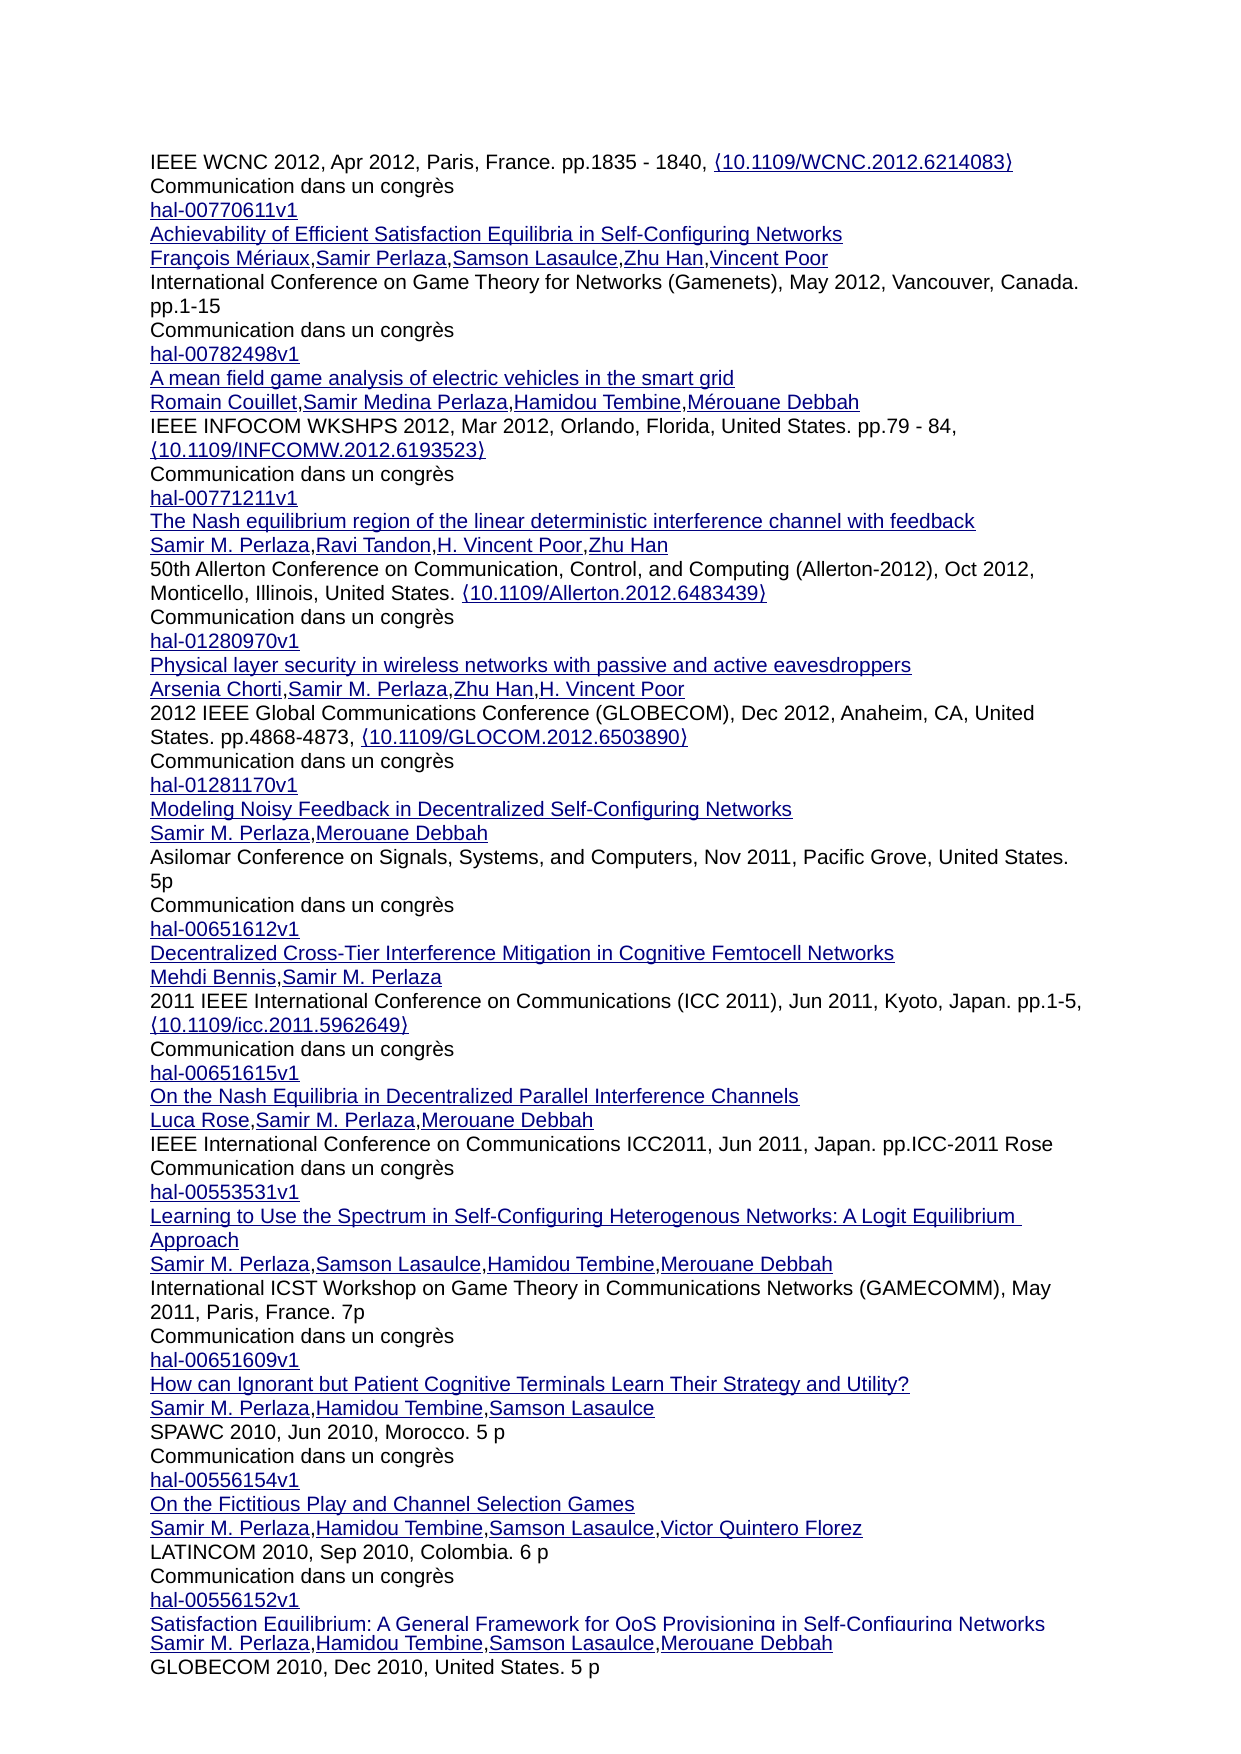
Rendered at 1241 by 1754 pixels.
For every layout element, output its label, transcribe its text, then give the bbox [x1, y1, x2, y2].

table_cell Satisfaction Equilibrium: A General Framework for QoS Provisioning in Self-Configuring Networks Samir M. Perlaza,Hamidou Tembine,Samson Lasaulce,Merouane Debbah GLOBECOM 2010, Dec 2010, United States. 5 p [150, 1611, 1090, 1679]
table_cell The Nash equilibrium region of the linear deterministic interference channel with feedback Samir M. Perlaza,Ravi Tandon,H. Vincent Poor,Zhu Han 50th Allerton Conference on Communication, Control, and Computing (Allerton-2012), Oct 2012, Monticello, Illinois, United States. ⟨10.1109/Allerton.2012.6483439⟩ Communication dans un congrès hal-01280970v1 [150, 509, 1090, 653]
table_cell On the Fictitious Play and Channel Selection Games Samir M. Perlaza,Hamidou Tembine,Samson Lasaulce,Victor Quintero Florez LATINCOM 2010, Sep 2010, Colombia. 6 p Communication dans un congrès hal-00556152v1 [150, 1492, 1090, 1611]
table_cell Physical layer security in wireless networks with passive and active eavesdroppers Arsenia Chorti,Samir M. Perlaza,Zhu Han,H. Vincent Poor 2012 IEEE Global Communications Conference (GLOBECOM), Dec 2012, Anaheim, CA, United States. pp.4868-4873, ⟨10.1109/GLOCOM.2012.6503890⟩ Communication dans un congrès hal-01281170v1 [150, 653, 1090, 797]
table_cell IEEE WCNC 2012, Apr 2012, Paris, France. pp.1835 - 1840, ⟨10.1109/WCNC.2012.6214083⟩ Communication dans un congrès hal-00770611v1 [150, 150, 1090, 222]
table_cell Modeling Noisy Feedback in Decentralized Self-Configuring Networks Samir M. Perlaza,Merouane Debbah Asilomar Conference on Signals, Systems, and Computers, Nov 2011, Pacific Grove, United States. 5p Communication dans un congrès hal-00651612v1 [150, 797, 1090, 941]
table_cell Decentralized Cross-Tier Interference Mitigation in Cognitive Femtocell Networks Mehdi Bennis,Samir M. Perlaza 2011 IEEE International Conference on Communications (ICC 2011), Jun 2011, Kyoto, Japan. pp.1-5, ⟨10.1109/icc.2011.5962649⟩ Communication dans un congrès hal-00651615v1 [150, 941, 1090, 1084]
table_cell How can Ignorant but Patient Cognitive Terminals Learn Their Strategy and Utility? Samir M. Perlaza,Hamidou Tembine,Samson Lasaulce SPAWC 2010, Jun 2010, Morocco. 5 p Communication dans un congrès hal-00556154v1 [150, 1372, 1090, 1492]
table_cell A mean field game analysis of electric vehicles in the smart grid Romain Couillet,Samir Medina Perlaza,Hamidou Tembine,Mérouane Debbah IEEE INFOCOM WKSHPS 2012, Mar 2012, Orlando, Florida, United States. pp.79 - 84, ⟨10.1109/INFCOMW.2012.6193523⟩ Communication dans un congrès hal-00771211v1 [150, 366, 1090, 509]
table_cell Achievability of Efficient Satisfaction Equilibria in Self-Configuring Networks François Mériaux,Samir Perlaza,Samson Lasaulce,Zhu Han,Vincent Poor International Conference on Game Theory for Networks (Gamenets), May 2012, Vancouver, Canada. pp.1-15 Communication dans un congrès hal-00782498v1 [150, 222, 1090, 366]
table_cell Learning to Use the Spectrum in Self-Configuring Heterogenous Networks: A Logit Equilibrium Approach Samir M. Perlaza,Samson Lasaulce,Hamidou Tembine,Merouane Debbah International ICST Workshop on Game Theory in Communications Networks (GAMECOMM), May 2011, Paris, France. 7p Communication dans un congrès hal-00651609v1 [150, 1204, 1090, 1372]
table_cell On the Nash Equilibria in Decentralized Parallel Interference Channels Luca Rose,Samir M. Perlaza,Merouane Debbah IEEE International Conference on Communications ICC2011, Jun 2011, Japan. pp.ICC-2011 Rose Communication dans un congrès hal-00553531v1 [150, 1084, 1090, 1204]
